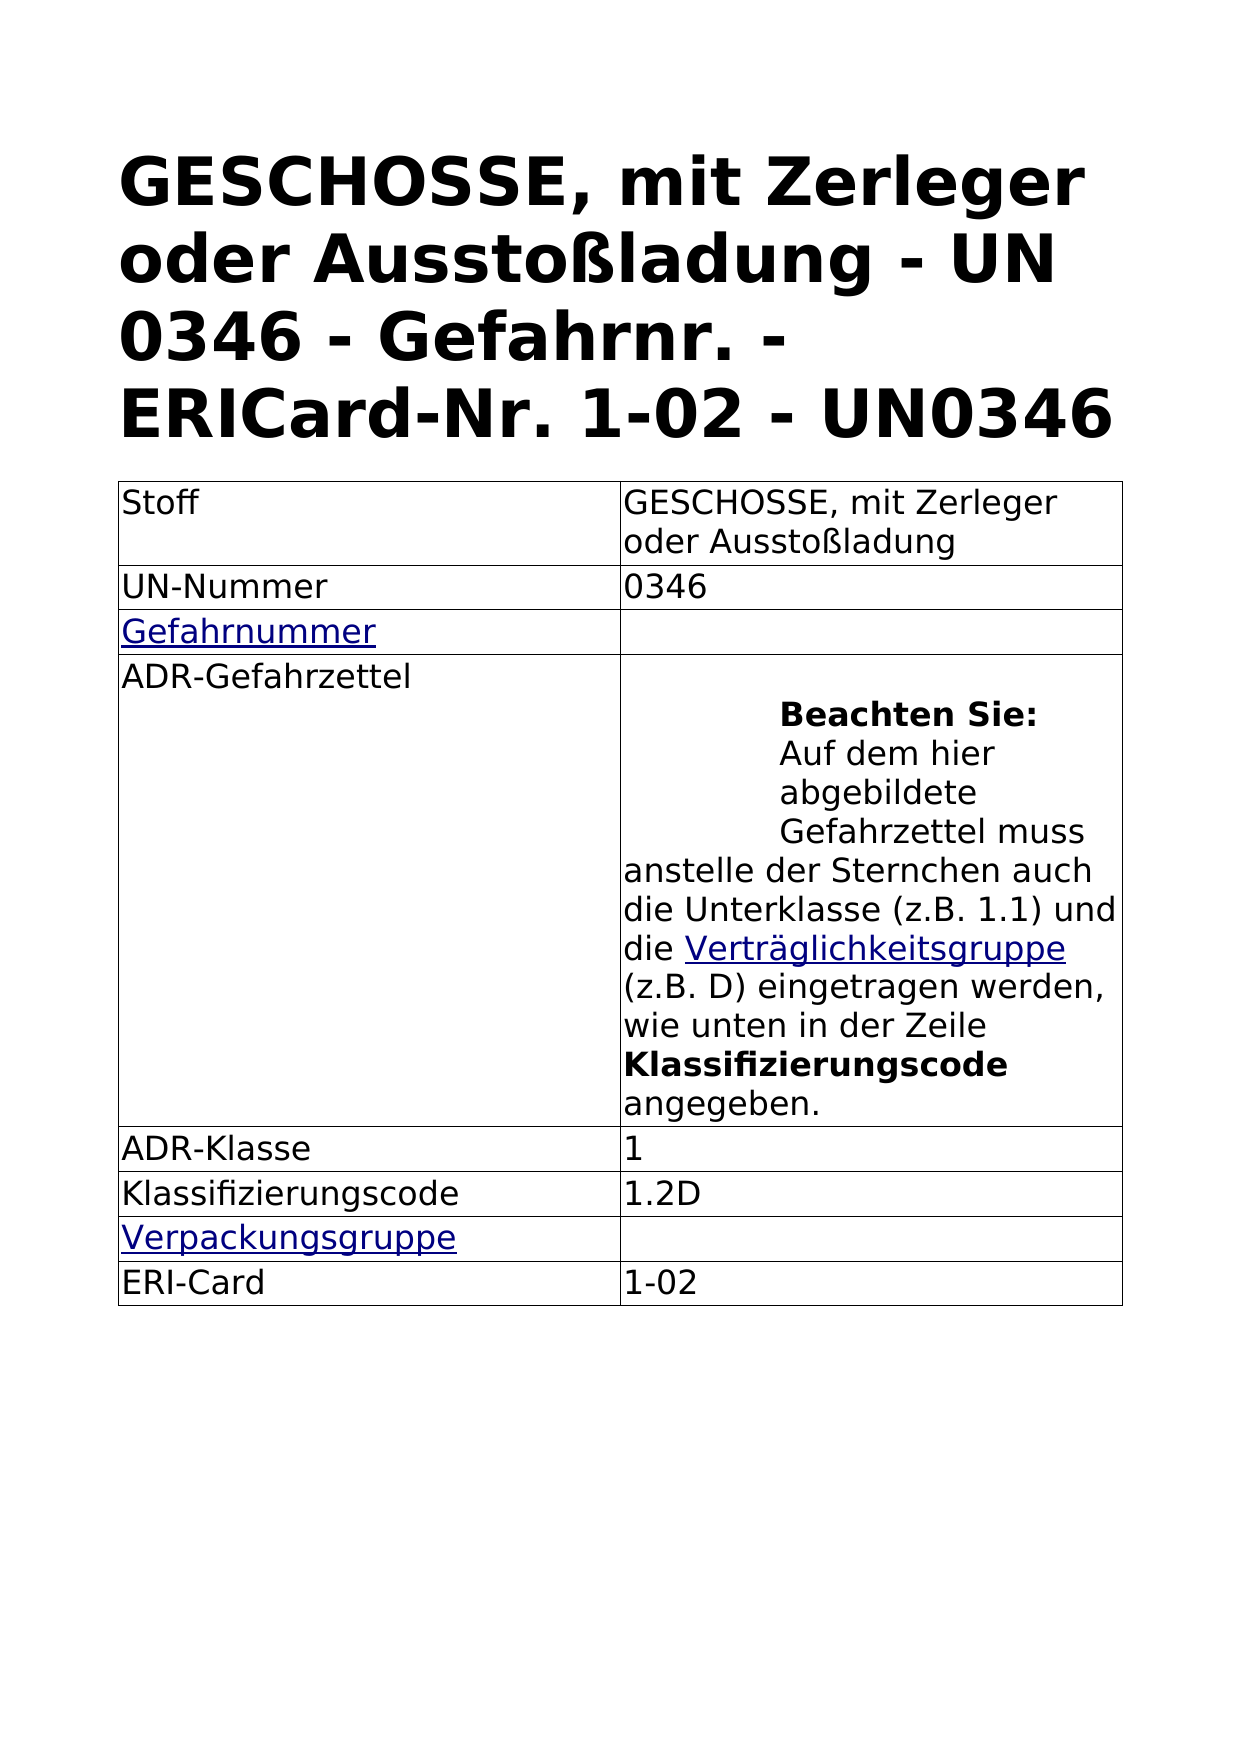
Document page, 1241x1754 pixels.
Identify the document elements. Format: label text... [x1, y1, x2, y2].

table_cell 1 [621, 1127, 1122, 1171]
table_cell UN-Nummer [119, 566, 620, 609]
table_cell Klassifizierungscode [119, 1172, 620, 1216]
table_cell 0346 [621, 566, 1122, 609]
table_cell Gefahrnummer [119, 610, 620, 654]
table_cell ADR-Gefahrzettel [119, 655, 620, 1126]
table_cell 1.2D [621, 1172, 1122, 1216]
table_cell [621, 610, 1122, 654]
table_header GESCHOSSE, mit Zerleger oder Ausstoßladung [621, 482, 1122, 564]
table_cell Beachten Sie: Auf dem hier abgebildete Gefahrzettel muss anstelle der Sternchen auch die Unterklasse (z.B. 1.1) und die Verträglichkeitsgruppe (z.B. D) eingetragen werden, wie unten in der Zeile Klassifizierungscode angegeben. [621, 655, 1122, 1126]
table_cell Verpackungsgruppe [119, 1217, 620, 1261]
table_header Stoff [119, 482, 620, 564]
table_cell ERI-Card [119, 1262, 620, 1305]
table_cell 1-02 [621, 1262, 1122, 1305]
subtitle GESCHOSSE, mit Zerleger oder Ausstoßladung - UN 0346 - Gefahrnr. - ERICard-Nr. 1-02 - UN0346 [118, 143, 1122, 453]
table_cell ADR-Klasse [119, 1127, 620, 1171]
table_cell [621, 1217, 1122, 1261]
